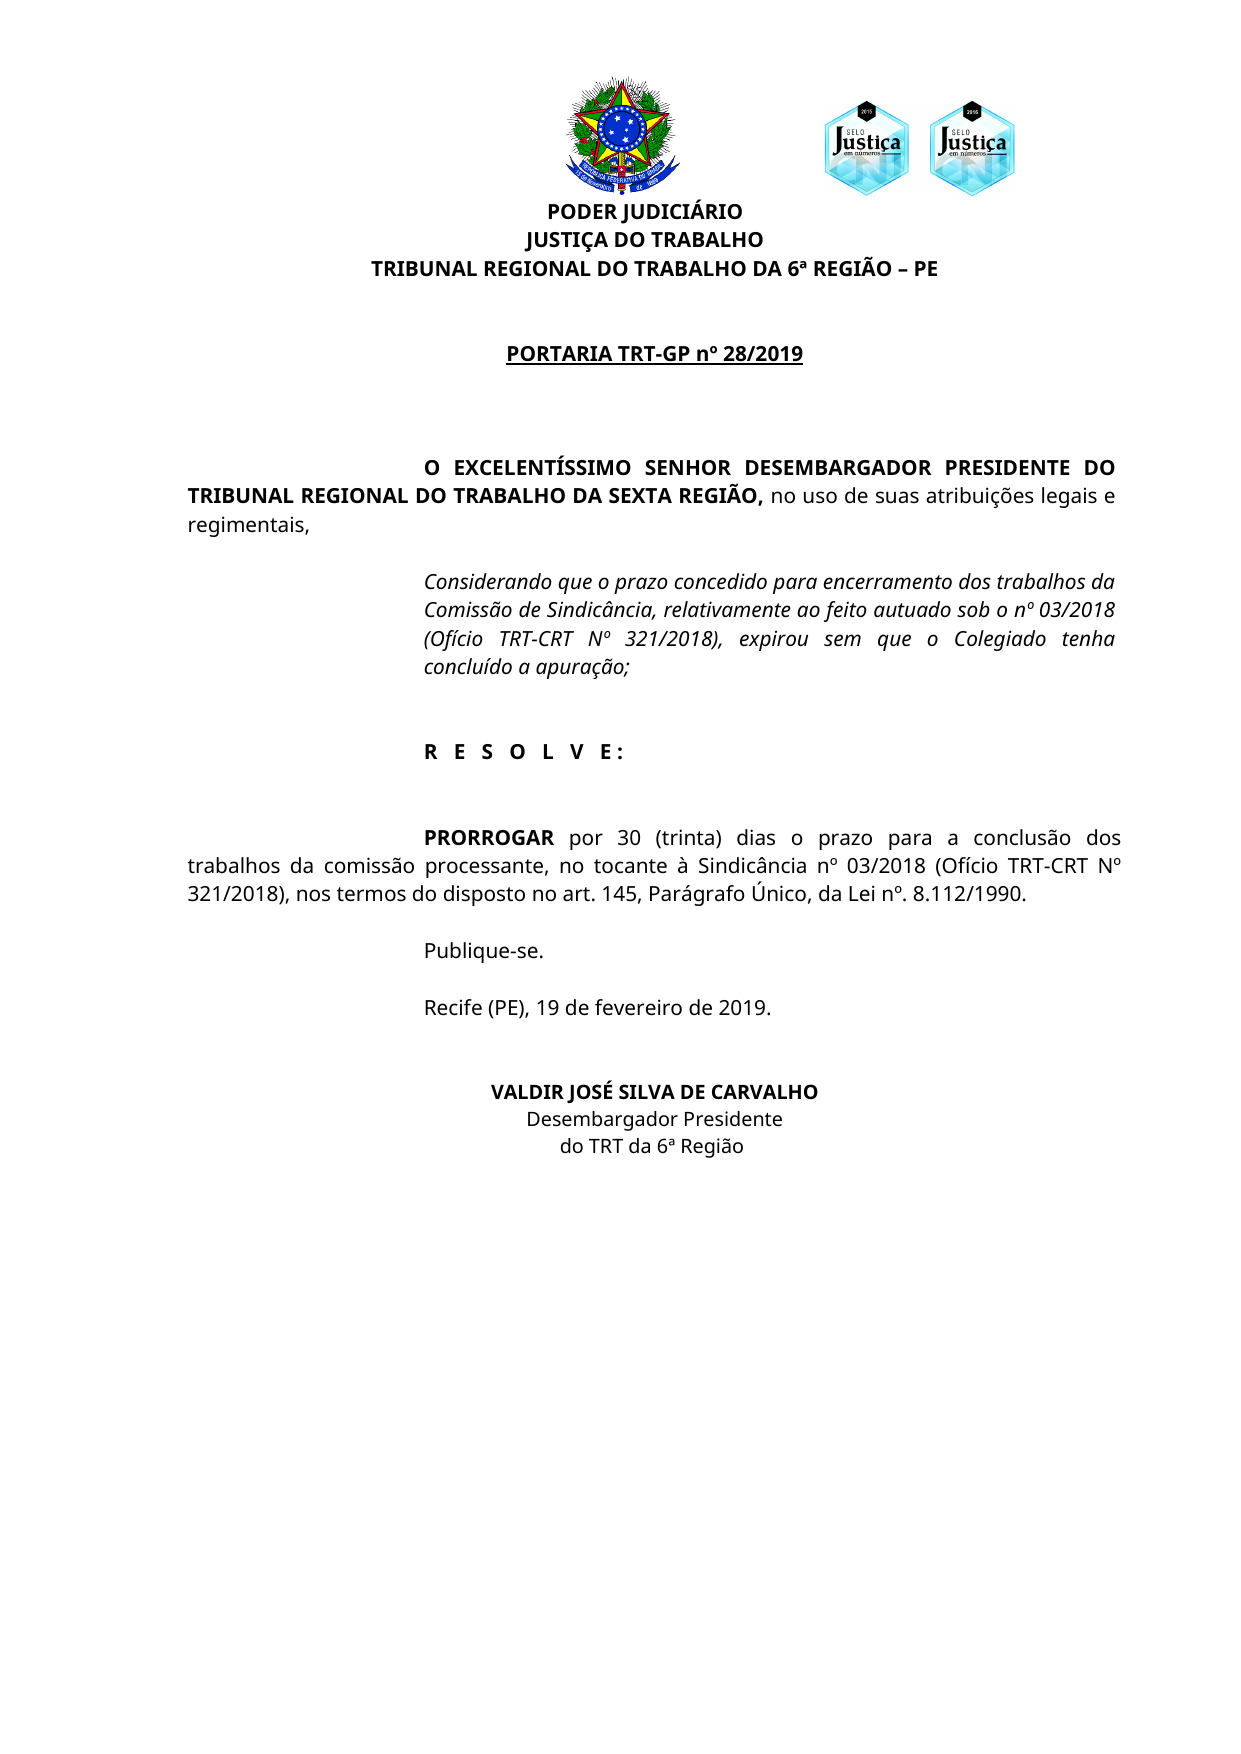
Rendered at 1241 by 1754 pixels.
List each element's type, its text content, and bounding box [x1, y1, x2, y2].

picture [559, 73, 683, 197]
text do TRT da 6ª Região [187, 1133, 1116, 1159]
text Considerando que o prazo concedido para encerramento dos trabalhos da Comissão de Sindicância, relativamente ao feito autuado sob o nº 03/2018 (Ofício TRT-CRT Nº 321/2018), expirou sem que o Colegiado tenha concluído a apuração; [423, 567, 1116, 681]
text Recife (PE), 19 de fevereiro de 2019. [187, 993, 1122, 1022]
text PORTARIA TRT-GP nº 28/2019 [187, 339, 1122, 368]
text valdir josé silva de carvalho [187, 1079, 1122, 1106]
text O EXCELENTÍSSIMO SENHOR DESEMBARGADOR PRESIDENTE DO TRIBUNAL REGIONAL DO TRABALHO DA SEXTA REGIÃO, no uso de suas atribuições legais e regimentais, [187, 453, 1116, 538]
picture [823, 100, 1016, 197]
text Publique-se. [187, 936, 1122, 965]
text PRORROGAR por 30 (trinta) dias o prazo para a conclusão dos trabalhos da comissão processante, no tocante à Sindicância nº 03/2018 (Ofício TRT-CRT Nº 321/2018), nos termos do disposto no art. 145, Parágrafo Único, da Lei nº. 8.112/1990. [187, 823, 1122, 908]
text Desembargador Presidente [187, 1106, 1122, 1133]
text R E S O L V E : [187, 737, 1122, 766]
